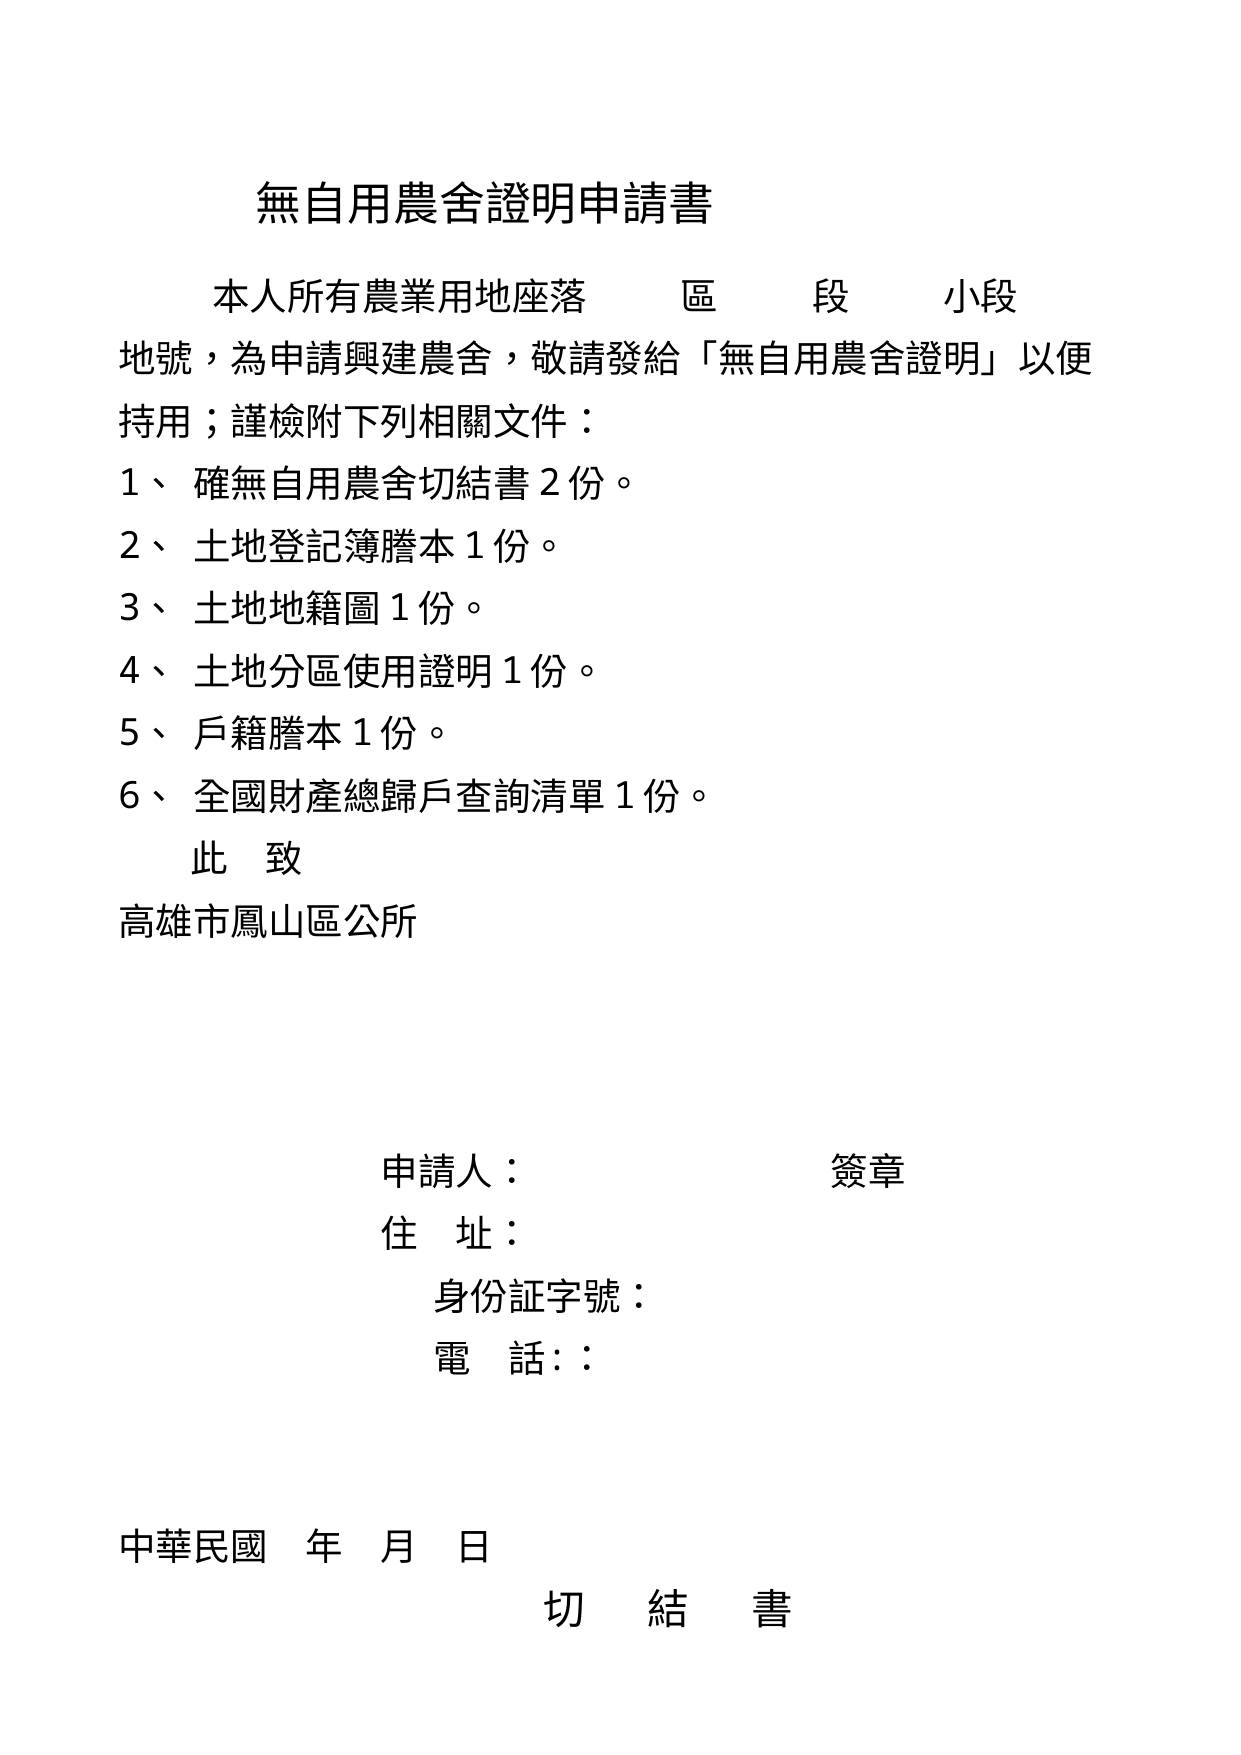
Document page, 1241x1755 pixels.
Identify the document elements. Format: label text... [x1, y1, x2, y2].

list 戶籍謄本1份。 [118, 689, 1122, 752]
text 本人所有農業用地座落 區 段 小段 地號，為申請興建農舍，敬請發給「無自用農舍證明」以便持用；謹檢附下列相關文件： [118, 252, 1122, 439]
text 電 話:： [118, 1314, 1122, 1377]
text 切 結 書 [118, 1564, 1122, 1627]
list 土地分區使用證明1份。 [118, 627, 1122, 689]
list 確無自用農舍切結書2份。 [118, 439, 1122, 502]
text 此 致 [118, 814, 1122, 877]
list 土地地籍圖1份。 [118, 564, 1122, 627]
text 身份証字號： [118, 1252, 1122, 1314]
list 全國財產總歸戶查詢清單1份。 [118, 752, 1122, 814]
text 中華民國 年 月 日 [118, 1502, 1122, 1564]
text 無自用農舍證明申請書 [118, 127, 1122, 252]
text 申請人： 簽章 [118, 1127, 1122, 1189]
text 住 址： [118, 1189, 1122, 1252]
text 高雄市鳳山區公所 [118, 877, 1122, 939]
list 土地登記簿謄本1份。 [118, 502, 1122, 564]
